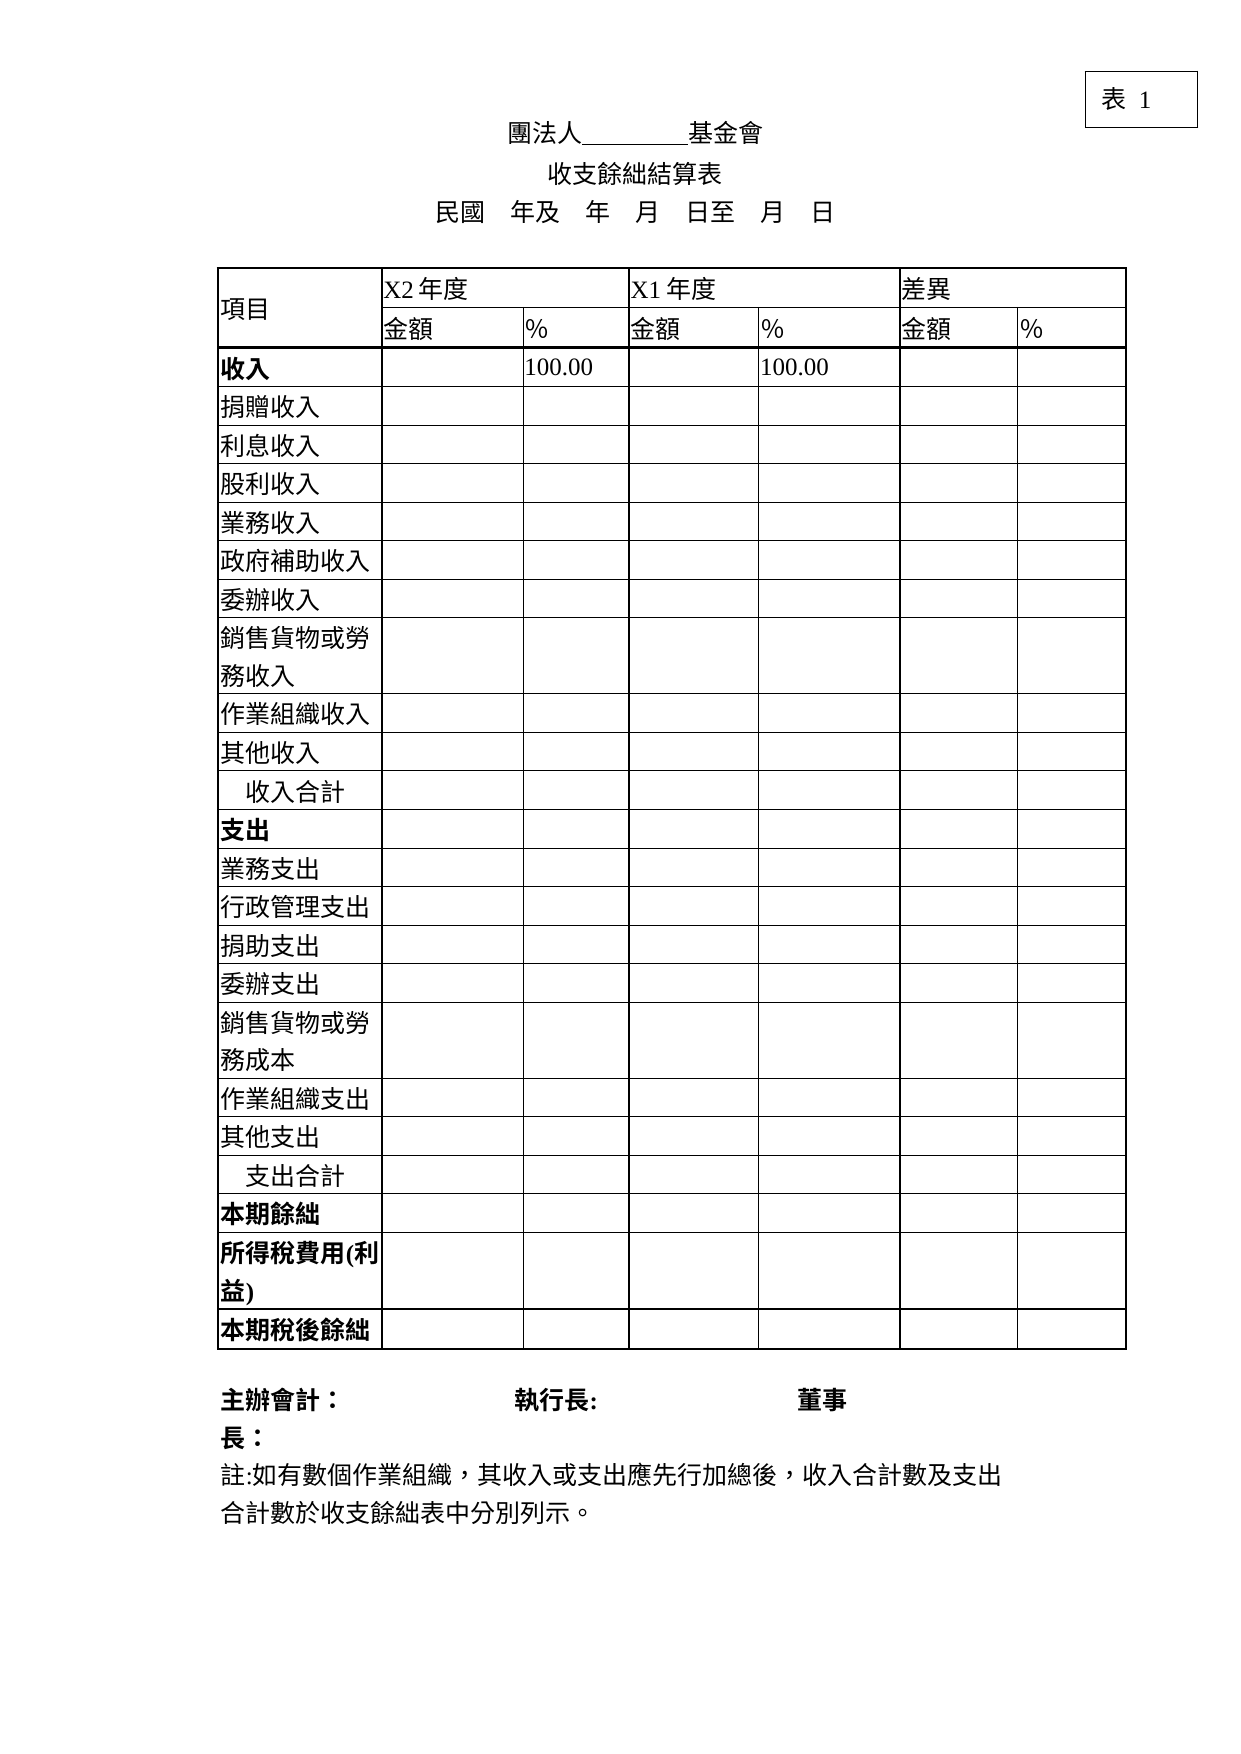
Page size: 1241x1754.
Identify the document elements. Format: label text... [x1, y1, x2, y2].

table_cell [524, 1233, 628, 1308]
table_cell [383, 964, 523, 1002]
table_cell 銷售貨物或勞務成本 [219, 1003, 381, 1078]
table_cell [759, 926, 899, 963]
table_cell [901, 964, 1017, 1002]
table_cell [524, 1194, 628, 1232]
table_cell [1018, 1310, 1125, 1347]
table_cell 銷售貨物或勞務收入 [219, 618, 381, 693]
table_cell [524, 1003, 628, 1078]
table_cell [630, 694, 758, 732]
table_cell [383, 887, 523, 924]
table_cell [1018, 1233, 1125, 1308]
table_cell 業務收入 [219, 503, 381, 540]
table_cell [630, 887, 758, 924]
table_cell [629, 1350, 759, 1380]
table_cell [759, 541, 899, 579]
table_cell [901, 849, 1017, 886]
table_cell [1018, 580, 1125, 617]
table_cell [383, 733, 523, 770]
table_cell [524, 541, 628, 579]
table_cell [759, 1233, 899, 1308]
table_cell [630, 1117, 758, 1155]
table_cell [901, 1156, 1017, 1193]
table_cell [630, 1079, 758, 1116]
table_cell [759, 771, 899, 809]
table_cell 業務支出 [219, 849, 381, 886]
table_cell [759, 694, 899, 732]
table_cell [901, 349, 1017, 386]
table_cell 所得稅費用(利益) [219, 1233, 381, 1308]
table_cell [630, 964, 758, 1002]
table_cell 支出合計 [219, 1156, 381, 1193]
table_cell [901, 1117, 1017, 1155]
text 民國 年及 年 月 日至 月 日 [148, 192, 1122, 230]
table_cell [901, 618, 1017, 693]
table_cell [630, 1003, 758, 1078]
table_cell [630, 733, 758, 770]
table_cell [630, 771, 758, 809]
table_cell [383, 1117, 523, 1155]
table_cell 作業組織支出 [219, 1079, 381, 1116]
table_cell [900, 1350, 1018, 1380]
table_cell [1018, 387, 1125, 424]
table_cell [383, 503, 523, 540]
table_cell [759, 503, 899, 540]
table_cell [383, 926, 523, 963]
table_cell [759, 580, 899, 617]
table_cell 股利收入 [219, 464, 381, 502]
table_cell [1018, 849, 1125, 886]
table_cell ％ [524, 308, 628, 346]
table_cell [383, 464, 523, 502]
table_cell 100.00 [759, 349, 899, 386]
table_cell [901, 580, 1017, 617]
table_cell 本期稅後餘絀 [219, 1310, 381, 1347]
table_cell [524, 810, 628, 847]
table_cell ％ [1018, 308, 1125, 346]
table_cell 金額 [901, 308, 1017, 346]
table_cell [630, 503, 758, 540]
table_cell [759, 1079, 899, 1116]
table_cell [383, 618, 523, 693]
table_cell [901, 810, 1017, 847]
table_cell [524, 464, 628, 502]
table_cell [901, 1194, 1017, 1232]
table_cell [759, 964, 899, 1002]
table_cell [1018, 1117, 1125, 1155]
table_cell 收入 [219, 349, 381, 386]
table_cell [1018, 1380, 1126, 1455]
table_cell [1018, 1194, 1125, 1232]
table_cell [630, 810, 758, 847]
table_cell [383, 810, 523, 847]
table_cell [901, 887, 1017, 924]
table_cell [630, 541, 758, 579]
table_cell [1018, 1003, 1125, 1078]
table_cell [759, 1003, 899, 1078]
table_cell [630, 1233, 758, 1308]
table_cell [901, 771, 1017, 809]
table_cell [901, 694, 1017, 732]
table_cell [383, 580, 523, 617]
table_cell [1018, 1455, 1126, 1530]
table_cell [630, 349, 758, 386]
table_cell [759, 464, 899, 502]
table_cell [630, 580, 758, 617]
table_cell 本期餘絀 [219, 1194, 381, 1232]
table_cell [524, 694, 628, 732]
table_cell [759, 849, 899, 886]
table_cell [901, 426, 1017, 463]
table_cell [759, 618, 899, 693]
table_cell [1018, 1079, 1125, 1116]
table_cell 委辦收入 [219, 580, 381, 617]
table_cell 註:如有數個作業組織，其收入或支出應先行加總後，收入合計數及支出合計數於收支餘絀表中分別列示。 [218, 1455, 1018, 1530]
table_cell 收入合計 [219, 771, 381, 809]
table_cell [759, 1156, 899, 1193]
table_cell 作業組織收入 [219, 694, 381, 732]
table_cell [524, 733, 628, 770]
table_cell [1018, 926, 1125, 963]
table_cell [383, 1194, 523, 1232]
table_cell [1018, 426, 1125, 463]
table_cell [1018, 964, 1125, 1002]
table_cell 捐贈收入 [219, 387, 381, 424]
table_cell [901, 541, 1017, 579]
table_header 項目 [219, 269, 381, 346]
text 團法人 基金會 [148, 72, 1122, 151]
table_cell [524, 1079, 628, 1116]
table_cell [383, 1310, 523, 1347]
table_header 差異 [901, 269, 1125, 307]
table_cell [383, 694, 523, 732]
table_cell [218, 1350, 382, 1380]
table_cell [524, 926, 628, 963]
table_cell [901, 926, 1017, 963]
table_cell [759, 810, 899, 847]
table_cell 其他支出 [219, 1117, 381, 1155]
table_cell [383, 387, 523, 424]
table_cell [1018, 541, 1125, 579]
table_cell [383, 349, 523, 386]
table_cell [1018, 464, 1125, 502]
table_cell [900, 1380, 1018, 1455]
text 表 1 [1101, 80, 1182, 116]
table_cell [524, 1310, 628, 1347]
table_cell 行政管理支出 [219, 887, 381, 924]
table_cell [383, 1156, 523, 1193]
table_cell 其他收入 [219, 733, 381, 770]
table_cell [382, 1350, 523, 1380]
table_cell 支出 [219, 810, 381, 847]
table_cell [524, 1156, 628, 1193]
table_cell [524, 503, 628, 540]
table_cell [524, 887, 628, 924]
table_cell [630, 618, 758, 693]
table_cell [759, 1194, 899, 1232]
table_cell [630, 926, 758, 963]
table_cell [1018, 349, 1125, 386]
table_cell [759, 733, 899, 770]
table_cell [523, 1350, 629, 1380]
table_cell [630, 1310, 758, 1347]
table_cell [630, 1156, 758, 1193]
table_cell [1018, 810, 1125, 847]
table_cell [759, 1117, 899, 1155]
table_cell [1018, 503, 1125, 540]
table_cell 利息收入 [219, 426, 381, 463]
table_cell 捐助支出 [219, 926, 381, 963]
table_cell 金額 [383, 308, 523, 346]
table_cell [1018, 1350, 1126, 1380]
table_cell [383, 1079, 523, 1116]
table_cell [524, 849, 628, 886]
table_cell [1018, 887, 1125, 924]
table_cell [524, 618, 628, 693]
table_cell [759, 1350, 900, 1380]
table_cell [630, 849, 758, 886]
table_cell [901, 387, 1017, 424]
table_cell [901, 1079, 1017, 1116]
table_cell [1018, 1156, 1125, 1193]
table_cell [901, 733, 1017, 770]
table_cell [630, 426, 758, 463]
table_cell [524, 771, 628, 809]
table_cell [630, 1194, 758, 1232]
table_cell [759, 887, 899, 924]
table_cell [901, 1233, 1017, 1308]
table_cell [630, 464, 758, 502]
table_cell [383, 849, 523, 886]
table_cell [524, 387, 628, 424]
table_cell [383, 771, 523, 809]
table_cell [901, 464, 1017, 502]
table_cell 委辦支出 [219, 964, 381, 1002]
table_cell [383, 1233, 523, 1308]
table_cell [524, 426, 628, 463]
table_header X2年度 [383, 269, 628, 307]
table_cell ％ [759, 308, 899, 346]
table_cell [901, 503, 1017, 540]
text 團法人 基金會 [1086, 72, 1197, 127]
table_cell [383, 541, 523, 579]
table_cell 100.00 [524, 349, 628, 386]
table_cell [759, 387, 899, 424]
table_cell [901, 1310, 1017, 1347]
table_cell [524, 964, 628, 1002]
table_cell [630, 387, 758, 424]
table_cell [1018, 771, 1125, 809]
table_cell [759, 1310, 899, 1347]
table_cell [1018, 733, 1125, 770]
table_cell 金額 [630, 308, 758, 346]
table_cell [524, 1117, 628, 1155]
table_cell [383, 1003, 523, 1078]
table_cell 主辦會計： 執行長: 董事長： [218, 1380, 900, 1455]
table_cell [1018, 618, 1125, 693]
table_cell 政府補助收入 [219, 541, 381, 579]
table_cell [383, 426, 523, 463]
text 收支餘絀結算表 [148, 151, 1122, 192]
table_header X1年度 [630, 269, 899, 307]
table_cell [759, 426, 899, 463]
table_cell [901, 1003, 1017, 1078]
table_cell [524, 580, 628, 617]
table_cell [1018, 694, 1125, 732]
